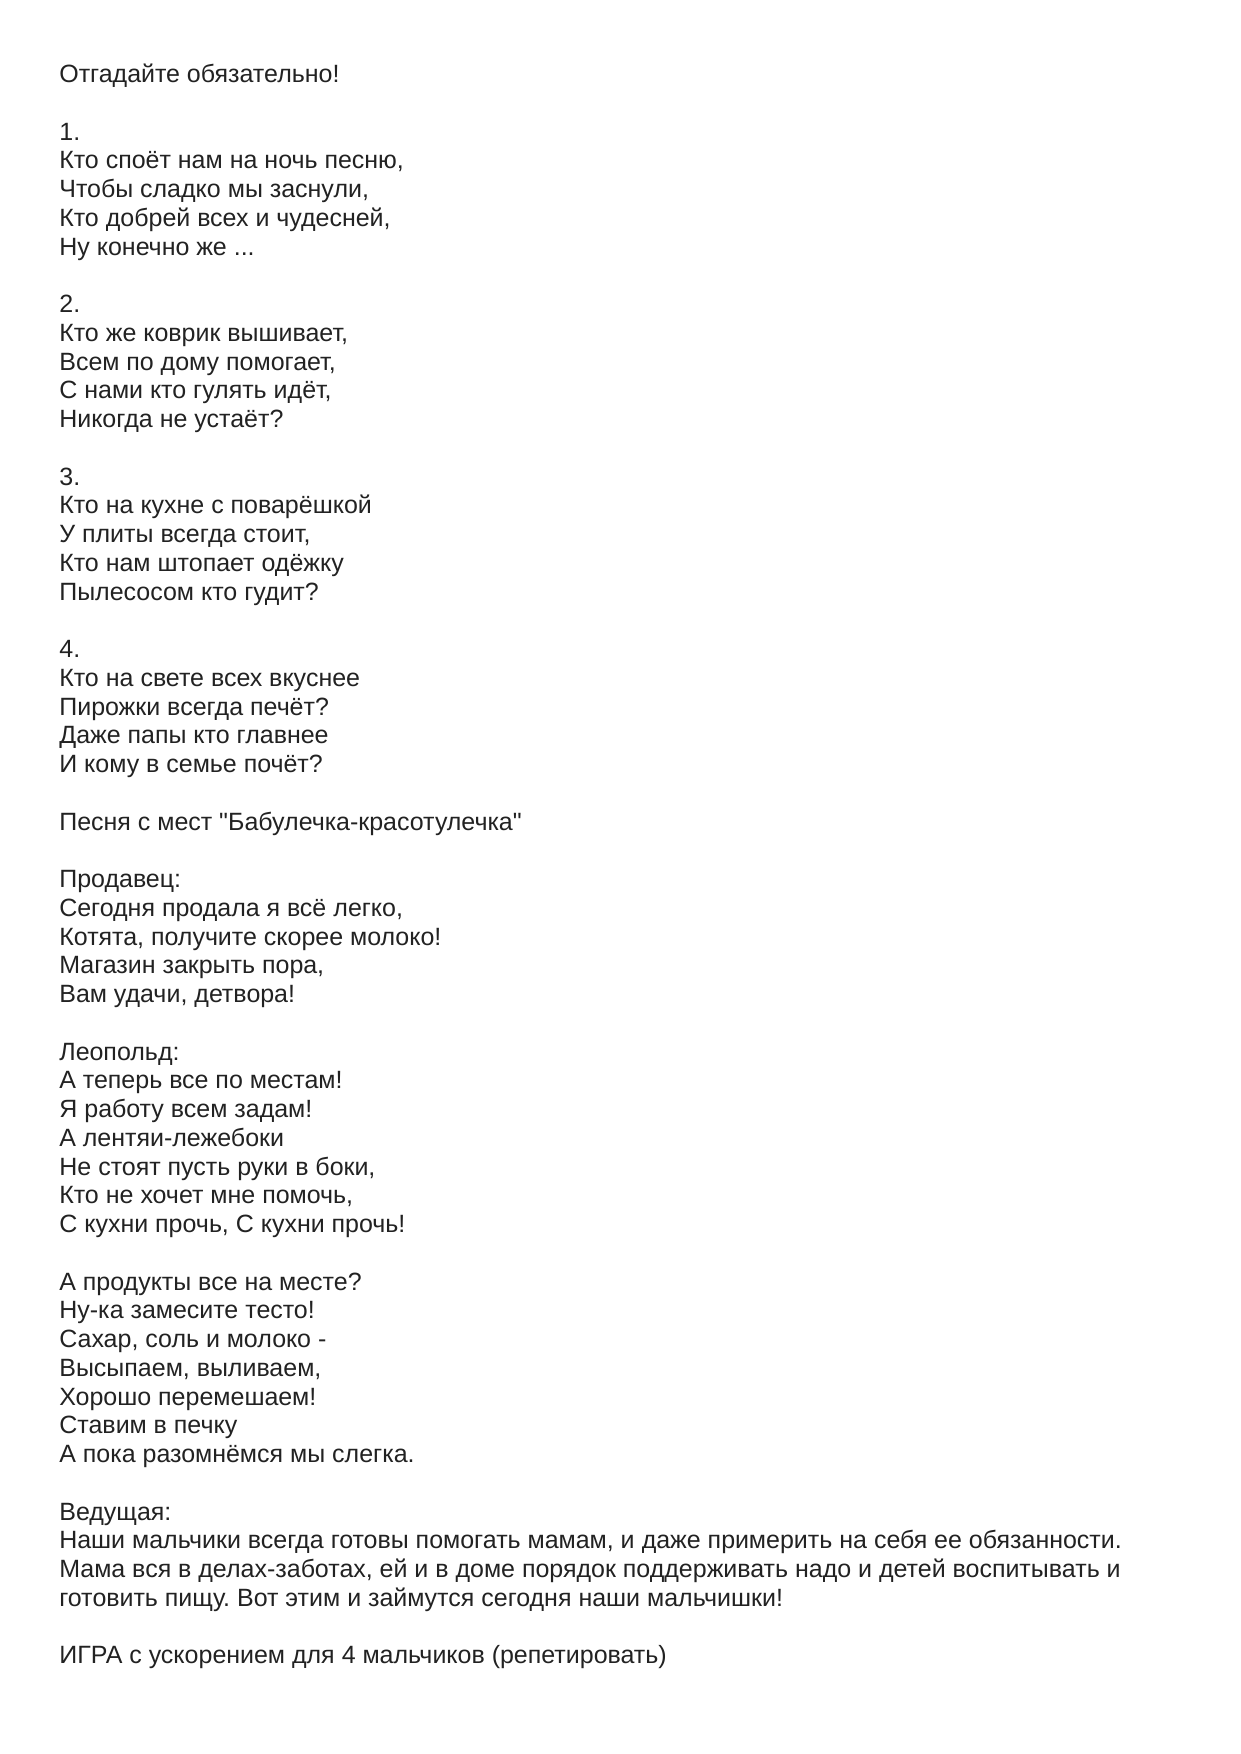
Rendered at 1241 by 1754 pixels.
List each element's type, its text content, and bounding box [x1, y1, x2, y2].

text А лентяи-лежебоки [59, 1123, 1181, 1152]
text Высыпаем, выливаем, [59, 1353, 1181, 1382]
text С кухни прочь, С кухни прочь! [59, 1209, 1181, 1238]
text Котята, получите скорее молоко! [59, 922, 1181, 950]
text 1. [59, 117, 1181, 145]
text И кому в семье почёт? [59, 749, 1181, 778]
text А пока разомнёмся мы слегка. [59, 1439, 1181, 1468]
text Ставим в печку [59, 1410, 1181, 1439]
text Не стоят пусть руки в боки, [59, 1152, 1181, 1180]
text 2. [59, 289, 1181, 318]
text Отгадайте обязательно! [59, 59, 1181, 88]
text 4. [59, 634, 1181, 663]
text А продукты все на месте? [59, 1267, 1181, 1295]
text Никогда не устаёт? [59, 404, 1181, 433]
text Ведущая: [59, 1497, 1181, 1525]
text Ну-ка замесите тесто! [59, 1295, 1181, 1324]
text Вам удачи, детвора! [59, 979, 1181, 1008]
text Чтобы сладко мы заснули, [59, 174, 1181, 203]
text Пирожки всегда печёт? [59, 692, 1181, 720]
text С нами кто гулять идёт, [59, 375, 1181, 404]
text 3. [59, 462, 1181, 490]
text Леопольд: [59, 1037, 1181, 1065]
text ИГРА с ускорением для 4 мальчиков (репетировать) [59, 1640, 1181, 1669]
text Хорошо перемешаем! [59, 1382, 1181, 1410]
text Кто на свете всех вкуснее [59, 663, 1181, 692]
text Кто споёт нам на ночь песню, [59, 145, 1181, 174]
text Кто не хочет мне помочь, [59, 1180, 1181, 1209]
text Магазин закрыть пора, [59, 950, 1181, 979]
text Ну конечно же ... [59, 232, 1181, 260]
text Сегодня продала я всё легко, [59, 893, 1181, 922]
text У плиты всегда стоит, [59, 519, 1181, 548]
text Кто же коврик вышивает, [59, 318, 1181, 347]
text Кто на кухне с поварёшкой [59, 490, 1181, 519]
text Наши мальчики всегда готовы помогать мамам, и даже примерить на себя ее обязанности. Мама вся в делах-заботах, ей и в доме порядок поддерживать надо и детей воспитывать и готовить пищу. Вот этим и займутся сегодня наши мальчишки! [59, 1525, 1181, 1612]
text А теперь все по местам! [59, 1065, 1181, 1094]
text Кто добрей всех и чудесней, [59, 203, 1181, 232]
text Кто нам штопает одёжку [59, 548, 1181, 577]
text Пылесосом кто гудит? [59, 577, 1181, 605]
text Всем по дому помогает, [59, 347, 1181, 375]
text Я работу всем задам! [59, 1094, 1181, 1123]
text Песня с мест "Бабулечка-красотулечка" [59, 807, 1181, 835]
text Даже папы кто главнее [59, 720, 1181, 749]
text Продавец: [59, 864, 1181, 893]
text Сахар, соль и молоко - [59, 1324, 1181, 1353]
